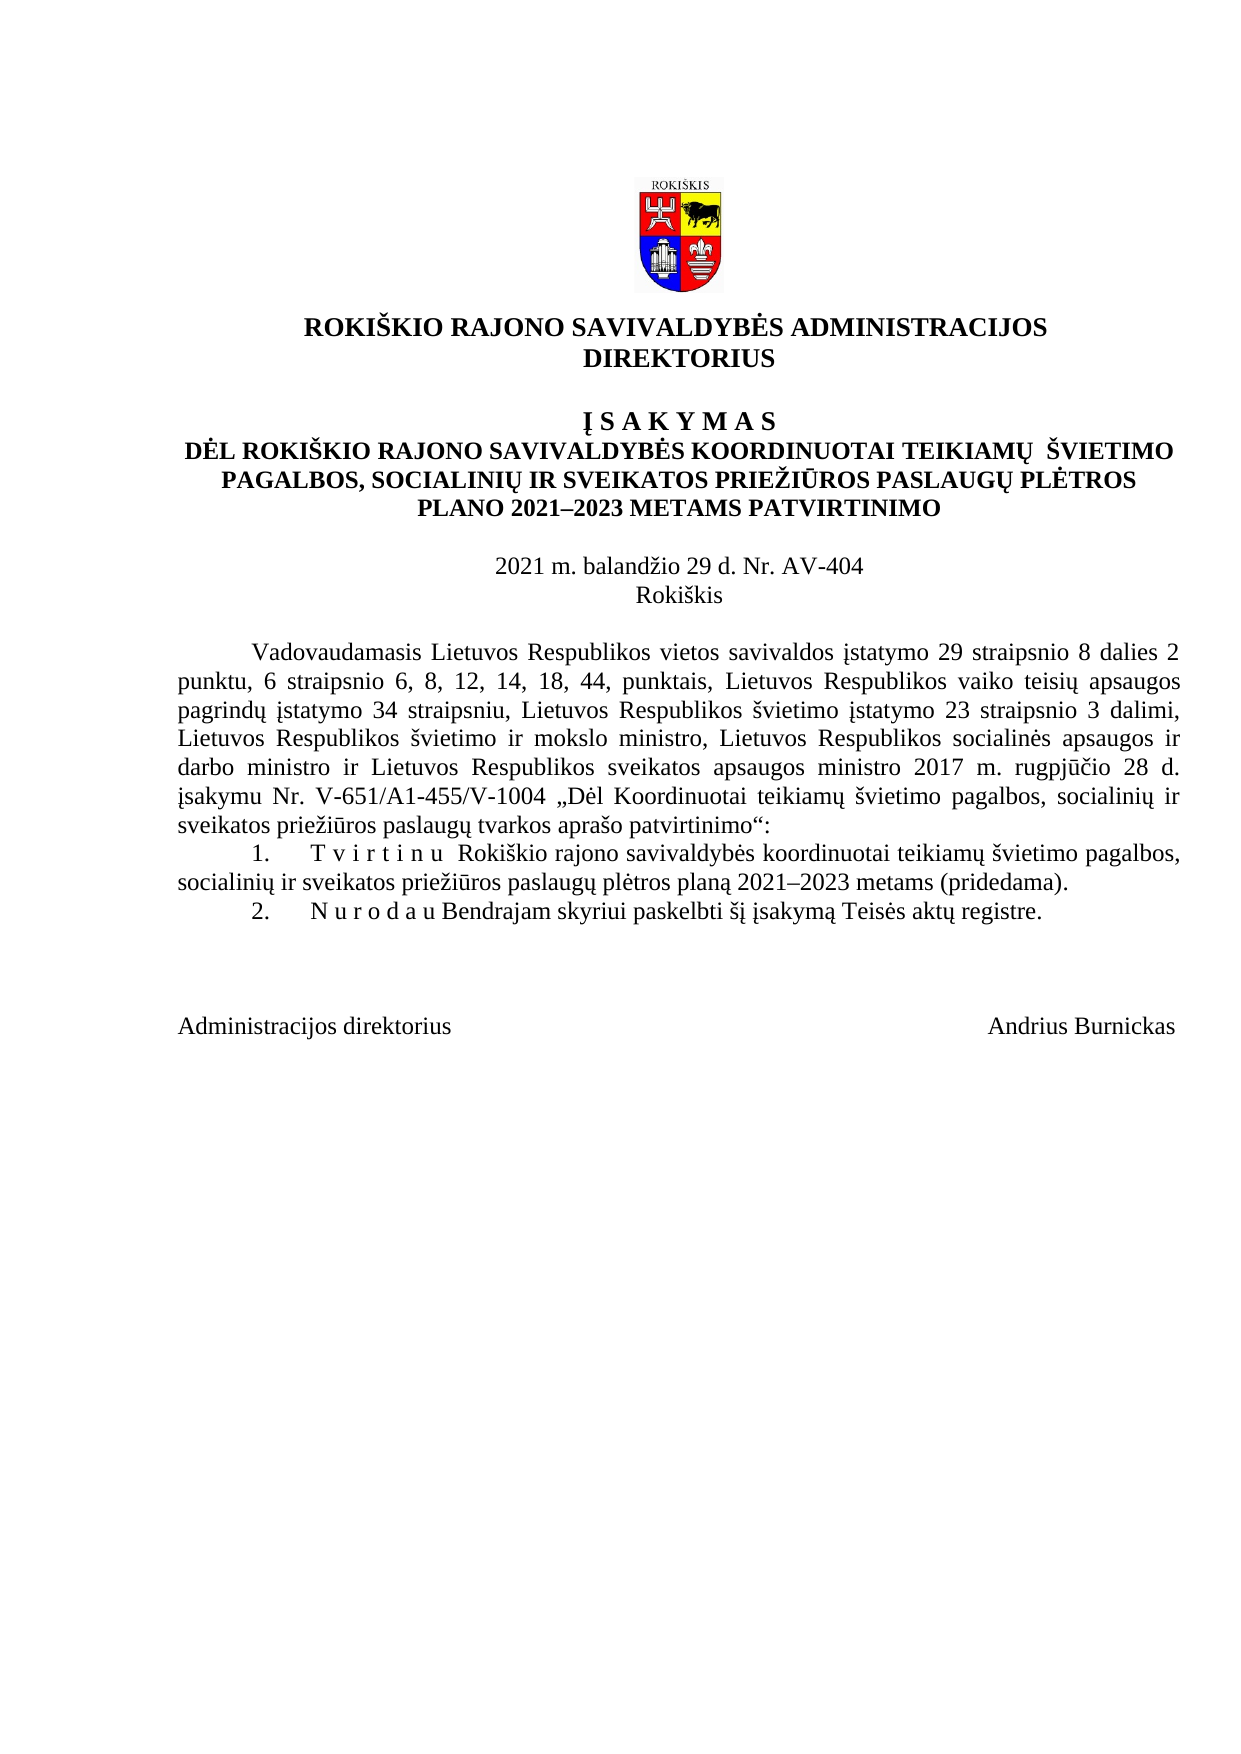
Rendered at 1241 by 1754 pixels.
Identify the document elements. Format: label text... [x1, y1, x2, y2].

text DĖL ROKIŠKIO RAJONO SAVIVALDYBĖS KOORDINUOTAI TEIKIAMŲ ŠVIETIMO PAGALBOS, SOCIALINIŲ IR SVEIKATOS PRIEŽIŪROS PASLAUGŲ PLĖTROS PLANO 2021–2023 METAMS PATVIRTINIMO [177, 436, 1181, 522]
text Administracijos direktorius Andrius Burnickas [177, 1011, 1181, 1040]
text 2021 m. balandžio 29 d. Nr. AV-404 [177, 551, 1181, 580]
text Vadovaudamasis Lietuvos Respublikos vietos savivaldos įstatymo 29 straipsnio 8 dalies 2 punktu, 6 straipsnio 6, 8, 12, 14, 18, 44, punktais, Lietuvos Respublikos vaiko teisių apsaugos pagrindų įstatymo 34 straipsniu, Lietuvos Respublikos švietimo įstatymo 23 straipsnio 3 dalimi, Lietuvos Respublikos švietimo ir mokslo ministro, Lietuvos Respublikos socialinės apsaugos ir darbo ministro ir Lietuvos Respublikos sveikatos apsaugos ministro 2017 m. rugpjūčio 28 d. įsakymu Nr. V-651/A1-455/V-1004 „Dėl Koordinuotai teikiamų švietimo pagalbos, socialinių ir sveikatos priežiūros paslaugų tvarkos aprašo patvirtinimo“: [177, 637, 1181, 838]
text DIREKTORIUS [177, 342, 1181, 374]
text 2. N u r o d a u Bendrajam skyriui paskelbti šį įsakymą Teisės aktų registre. [177, 896, 1181, 925]
text Rokiškis [177, 580, 1181, 608]
text Į S A K Y M A S [177, 405, 1181, 436]
text 1. T v i r t i n u Rokiškio rajono savivaldybės koordinuotai teikiamų švietimo pagalbos, socialinių ir sveikatos priežiūros paslaugų plėtros planą 2021–2023 metams (pridedama). [177, 838, 1181, 896]
text ROKIŠKIO RAJONO SAVIVALDYBĖS ADMINISTRACIJOS [177, 311, 1181, 342]
